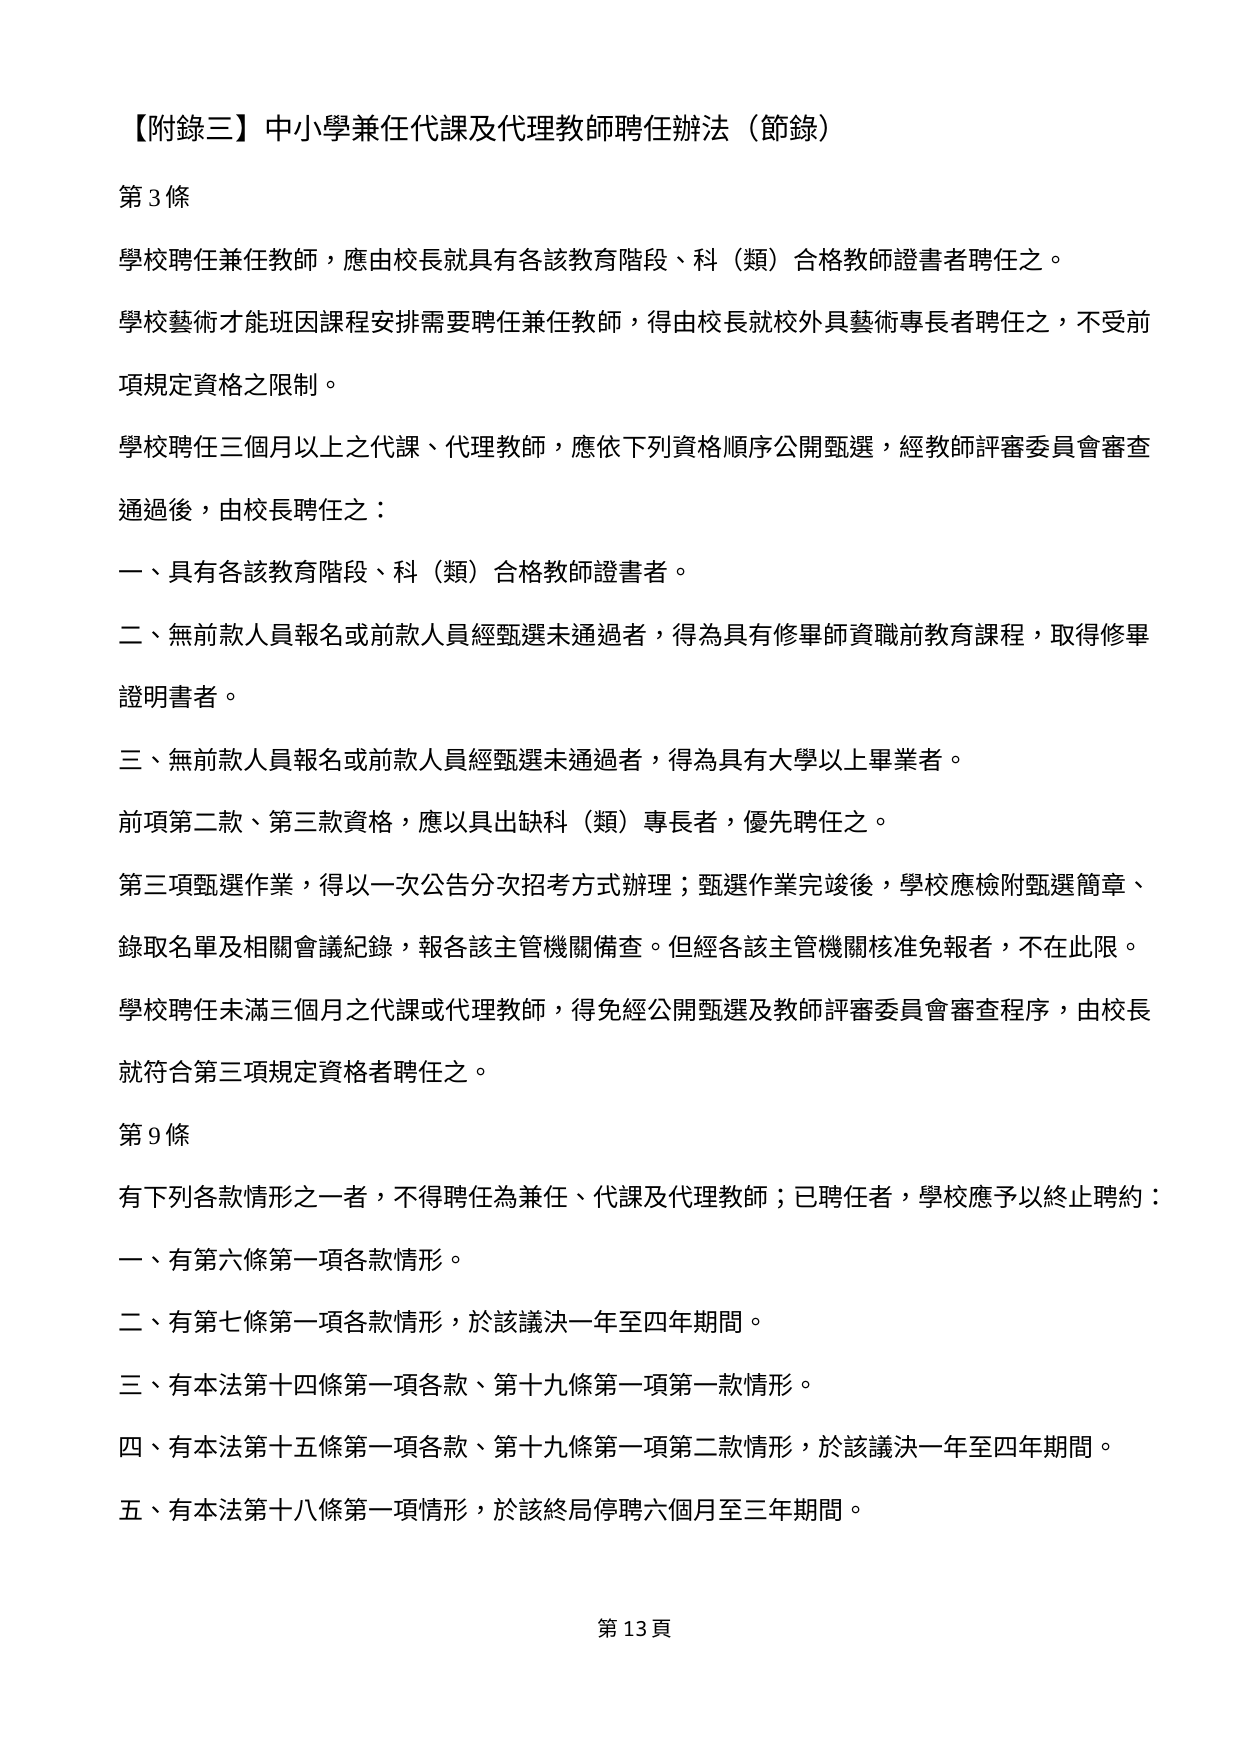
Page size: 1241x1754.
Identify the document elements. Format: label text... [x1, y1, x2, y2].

text 五、有本法第十八條第一項情形，於該終局停聘六個月至三年期間。 [118, 1467, 1152, 1529]
text 三、有本法第十四條第一項各款、第十九條第一項第一款情形。 [118, 1342, 1152, 1404]
text 【附錄三】中小學兼任代課及代理教師聘任辦法（節錄） [118, 85, 1152, 148]
text 前項第二款、第三款資格，應以具出缺科（類）專長者，優先聘任之。 [118, 779, 1152, 842]
text 學校聘任未滿三個月之代課或代理教師，得免經公開甄選及教師評審委員會審查程序，由校長就符合第三項規定資格者聘任之。 [118, 967, 1152, 1092]
text 第3條 [118, 154, 1152, 217]
text 二、無前款人員報名或前款人員經甄選未通過者，得為具有修畢師資職前教育課程，取得修畢證明書者。 [118, 592, 1152, 717]
text 第9條 [118, 1092, 1152, 1154]
text 四、有本法第十五條第一項各款、第十九條第一項第二款情形，於該議決一年至四年期間。 [118, 1404, 1152, 1467]
text 學校聘任三個月以上之代課、代理教師，應依下列資格順序公開甄選，經教師評審委員會審查通過後，由校長聘任之： [118, 404, 1152, 529]
text 學校藝術才能班因課程安排需要聘任兼任教師，得由校長就校外具藝術專長者聘任之，不受前項規定資格之限制。 [118, 279, 1152, 404]
text 第三項甄選作業，得以一次公告分次招考方式辦理；甄選作業完竣後，學校應檢附甄選簡章、錄取名單及相關會議紀錄，報各該主管機關備查。但經各該主管機關核准免報者，不在此限。 [118, 842, 1152, 967]
text 一、具有各該教育階段、科（類）合格教師證書者。 [118, 529, 1152, 592]
text 學校聘任兼任教師，應由校長就具有各該教育階段、科（類）合格教師證書者聘任之。 [118, 217, 1152, 279]
text 三、無前款人員報名或前款人員經甄選未通過者，得為具有大學以上畢業者。 [118, 717, 1152, 779]
text 有下列各款情形之一者，不得聘任為兼任、代課及代理教師；已聘任者，學校應予以終止聘約： [118, 1154, 1152, 1217]
text 一、有第六條第一項各款情形。 [118, 1217, 1152, 1279]
text 二、有第七條第一項各款情形，於該議決一年至四年期間。 [118, 1279, 1152, 1342]
